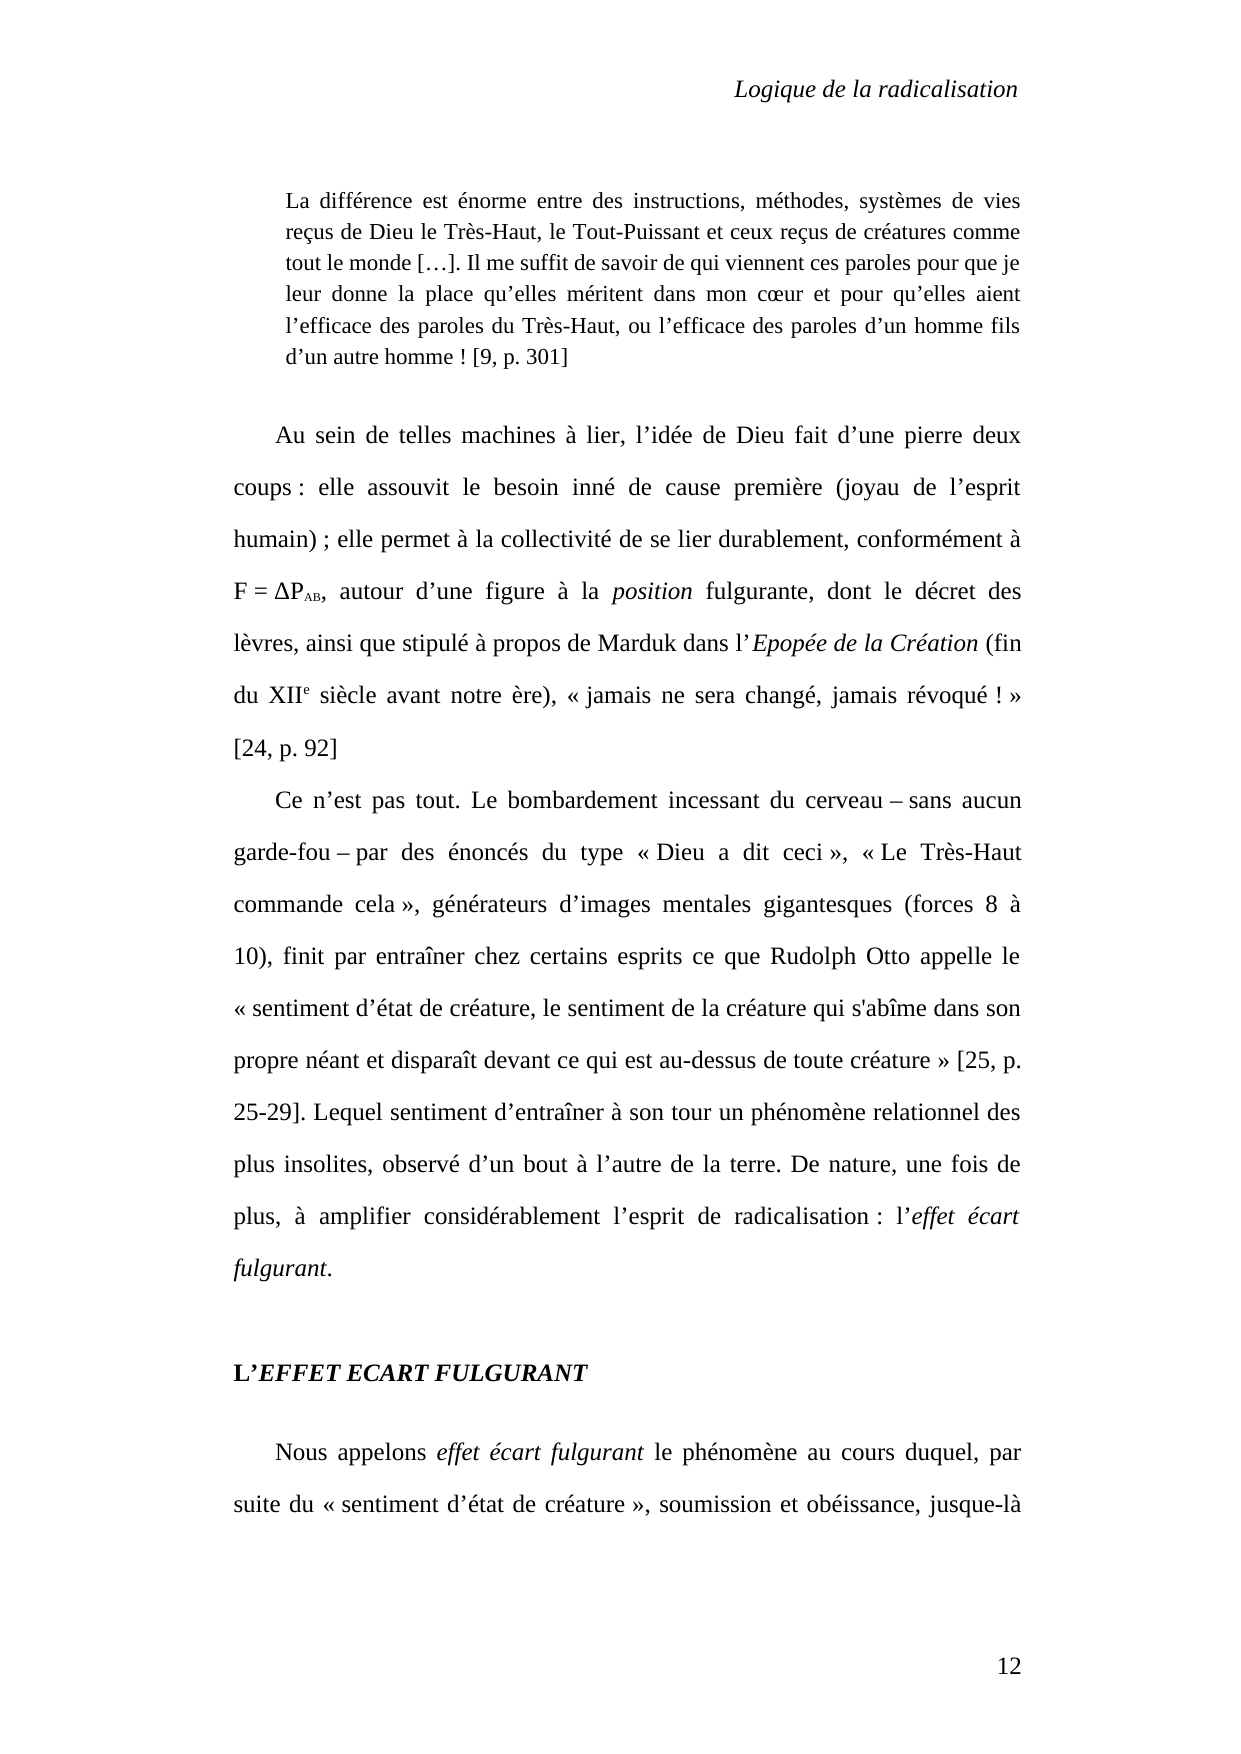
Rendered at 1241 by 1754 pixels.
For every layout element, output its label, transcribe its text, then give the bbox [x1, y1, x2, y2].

text l’effet ecart fulgurant [233, 1339, 1022, 1391]
text Nous appelons effet écart fulgurant le phénomène au cours duquel, par suite du « sentiment d’état de créature », soumission et obéissance, jusque-là [233, 1418, 1022, 1523]
text La différence est énorme entre des instructions, méthodes, systèmes de vies reçus de Dieu le Très-Haut, le Tout-Puissant et ceux reçus de créatures comme tout le monde […]. Il me suffit de savoir de qui viennent ces paroles pour que je leur donne la place qu’elles méritent dans mon cœur et pour qu’elles aient l’efficace des paroles du Très-Haut, ou l’efficace des paroles d’un homme fils d’un autre homme ! [9, p. 301] [285, 183, 1022, 371]
text Au sein de telles machines à lier, l’idée de Dieu fait d’une pierre deux coups : elle assouvit le besoin inné de cause première (joyau de l’esprit humain) ; elle permet à la collectivité de se lier durablement, conformément à F = ΔPAB, autour d’une figure à la position fulgurante, dont le décret des lèvres, ainsi que stipulé à propos de Marduk dans l’Epopée de la Création (fin du XIIe siècle avant notre ère), « jamais ne sera changé, jamais révoqué ! » [24, p. 92] [233, 402, 1022, 766]
text Ce n’est pas tout. Le bombardement incessant du cerveau – sans aucun garde-fou – par des énoncés du type « Dieu a dit ceci », « Le Très-Haut commande cela », générateurs d’images mentales gigantesques (forces 8 à 10), finit par entraîner chez certains esprits ce que Rudolph Otto appelle le « sentiment d’état de créature, le sentiment de la créature qui s'abîme dans son propre néant et disparaît devant ce qui est au-dessus de toute créature » [25, p. 25-29]. Lequel sentiment d’entraîner à son tour un phénomène relationnel des plus insolites, observé d’un bout à l’autre de la terre. De nature, une fois de plus, à amplifier considérablement l’esprit de radicalisation : l’effet écart fulgurant. [233, 766, 1022, 1287]
